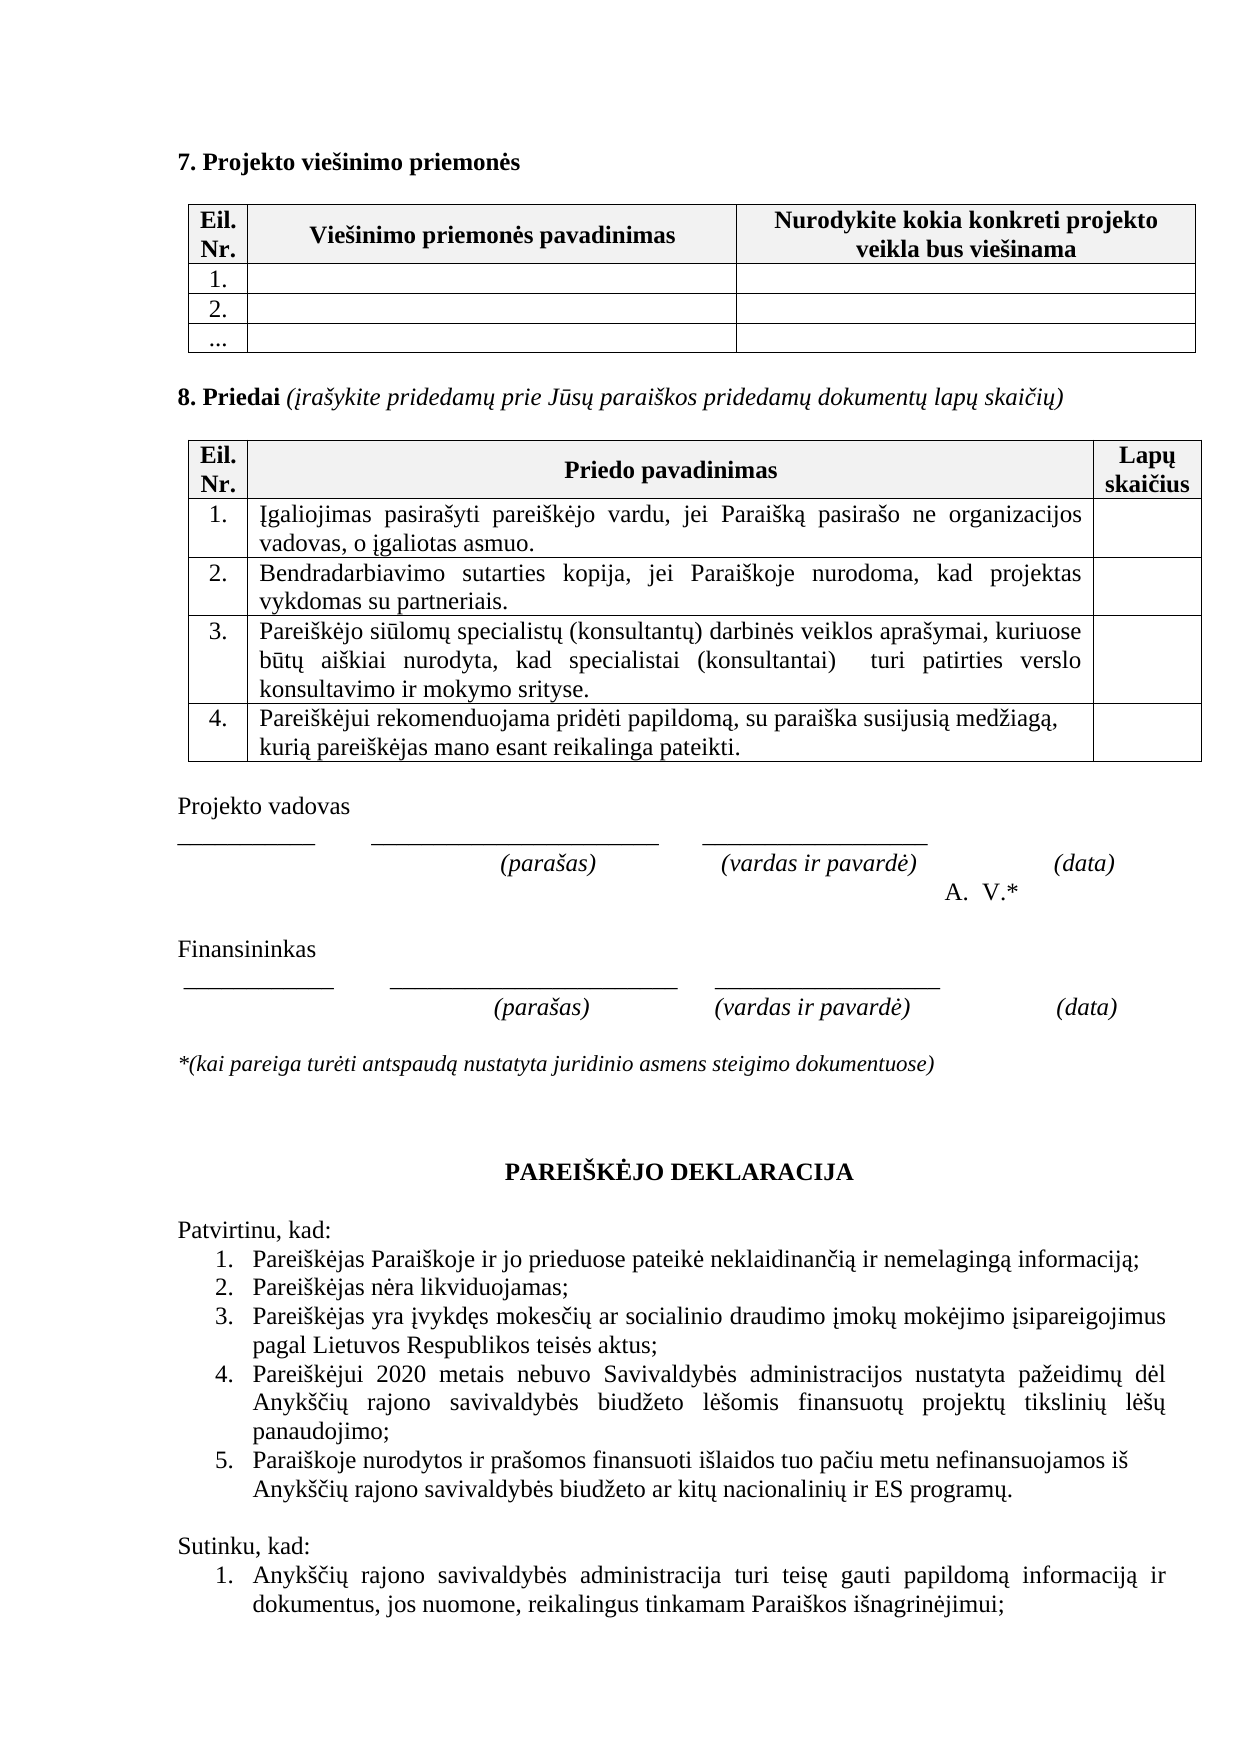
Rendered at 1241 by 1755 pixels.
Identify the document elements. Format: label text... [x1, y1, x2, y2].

text 2. Pareiškėjas nėra likviduojamas; [215, 1272, 1167, 1301]
text Sutinku, kad: [177, 1531, 1167, 1560]
text (parašas) (vardas ir pavardė) (data) [177, 848, 1181, 877]
text 1. Anykščių rajono savivaldybės administracija turi teisę gauti papildomą informaciją ir dokumentus, jos nuomone, reikalingus tinkamam Paraiškos išnagrinėjimui; [215, 1560, 1167, 1617]
table_cell [1094, 558, 1201, 615]
table_header Eil. Nr. [189, 441, 247, 498]
table_header Lapų skaičius [1094, 441, 1201, 498]
table_cell 1. [189, 499, 247, 557]
table_cell [248, 264, 736, 293]
text Patvirtinu, kad: [177, 1215, 1167, 1244]
text 4. Pareiškėjui 2020 metais nebuvo Savivaldybės administracijos nustatyta pažeidimų dėl Anykščių rajono savivaldybės biudžeto lėšomis finansuotų projektų tikslinių lėšų panaudojimo; [215, 1359, 1167, 1445]
table_cell Įgaliojimas pasirašyti pareiškėjo vardu, jei Paraišką pasirašo ne organizacijos vadovas, o įgaliotas asmuo. [248, 499, 1093, 557]
table_cell 2. [189, 294, 247, 322]
table_cell 4. [189, 704, 247, 761]
table_cell [737, 294, 1195, 322]
table_cell [737, 264, 1195, 293]
table_cell [737, 324, 1195, 352]
table_cell [1094, 499, 1201, 557]
text 3. Pareiškėjas yra įvykdęs mokesčių ar socialinio draudimo įmokų mokėjimo įsipareigojimus pagal Lietuvos Respublikos teisės aktus; [215, 1301, 1167, 1359]
text Finansininkas [177, 934, 1181, 963]
text Projekto vadovas [177, 791, 1181, 819]
text 8. Priedai (įrašykite pridedamų prie Jūsų paraiškos pridedamų dokumentų lapų skaičių) [177, 382, 1181, 411]
text A. V.* [944, 877, 1181, 906]
text *(kai pareiga turėti antspaudą nustatyta juridinio asmens steigimo dokumentuose) [177, 1049, 1181, 1076]
table_cell Pareiškėjo siūlomų specialistų (konsultantų) darbinės veiklos aprašymai, kuriuose būtų aiškiai nurodyta, kad specialistai (konsultantai) turi patirties verslo konsultavimo ir mokymo srityse. [248, 616, 1093, 702]
text 5. Paraiškoje nurodytos ir prašomos finansuoti išlaidos tuo pačiu metu nefinansuojamos iš [215, 1445, 1167, 1474]
table_cell Pareiškėjui rekomenduojama pridėti papildomą, su paraiška susijusią medžiagą, kurią pareiškėjas mano esant reikalinga pateikti. [248, 704, 1093, 761]
table_header Viešinimo priemonės pavadinimas [248, 205, 736, 263]
text (parašas) (vardas ir pavardė) (data) [177, 992, 1181, 1021]
table_cell [1094, 704, 1201, 761]
text 7. Projekto viešinimo priemonės [177, 147, 1181, 176]
table_header Priedo pavadinimas [248, 441, 1093, 498]
table_cell [248, 294, 736, 322]
table_cell 3. [189, 616, 247, 702]
table_cell 1. [189, 264, 247, 293]
text 1. Pareiškėjas Paraiškoje ir jo prieduose pateikė neklaidinančią ir nemelagingą informaciją; [215, 1244, 1167, 1272]
table_cell Bendradarbiavimo sutarties kopija, jei Paraiškoje nurodoma, kad projektas vykdomas su partneriais. [248, 558, 1093, 615]
text Anykščių rajono savivaldybės biudžeto ar kitų nacionalinių ir ES programų. [252, 1474, 1167, 1502]
text ____________ _______________________ __________________ [177, 963, 1181, 992]
text ___________ _______________________ __________________ [177, 819, 1181, 848]
table_cell [1094, 616, 1201, 702]
table_cell 2. [189, 558, 247, 615]
table_cell [248, 324, 736, 352]
table_cell ... [189, 324, 247, 352]
table_header Nurodykite kokia konkreti projekto veikla bus viešinama [737, 205, 1195, 263]
text PAREIŠKĖJO DEKLARACIJA [177, 1157, 1181, 1186]
table_header Eil. Nr. [189, 205, 247, 263]
